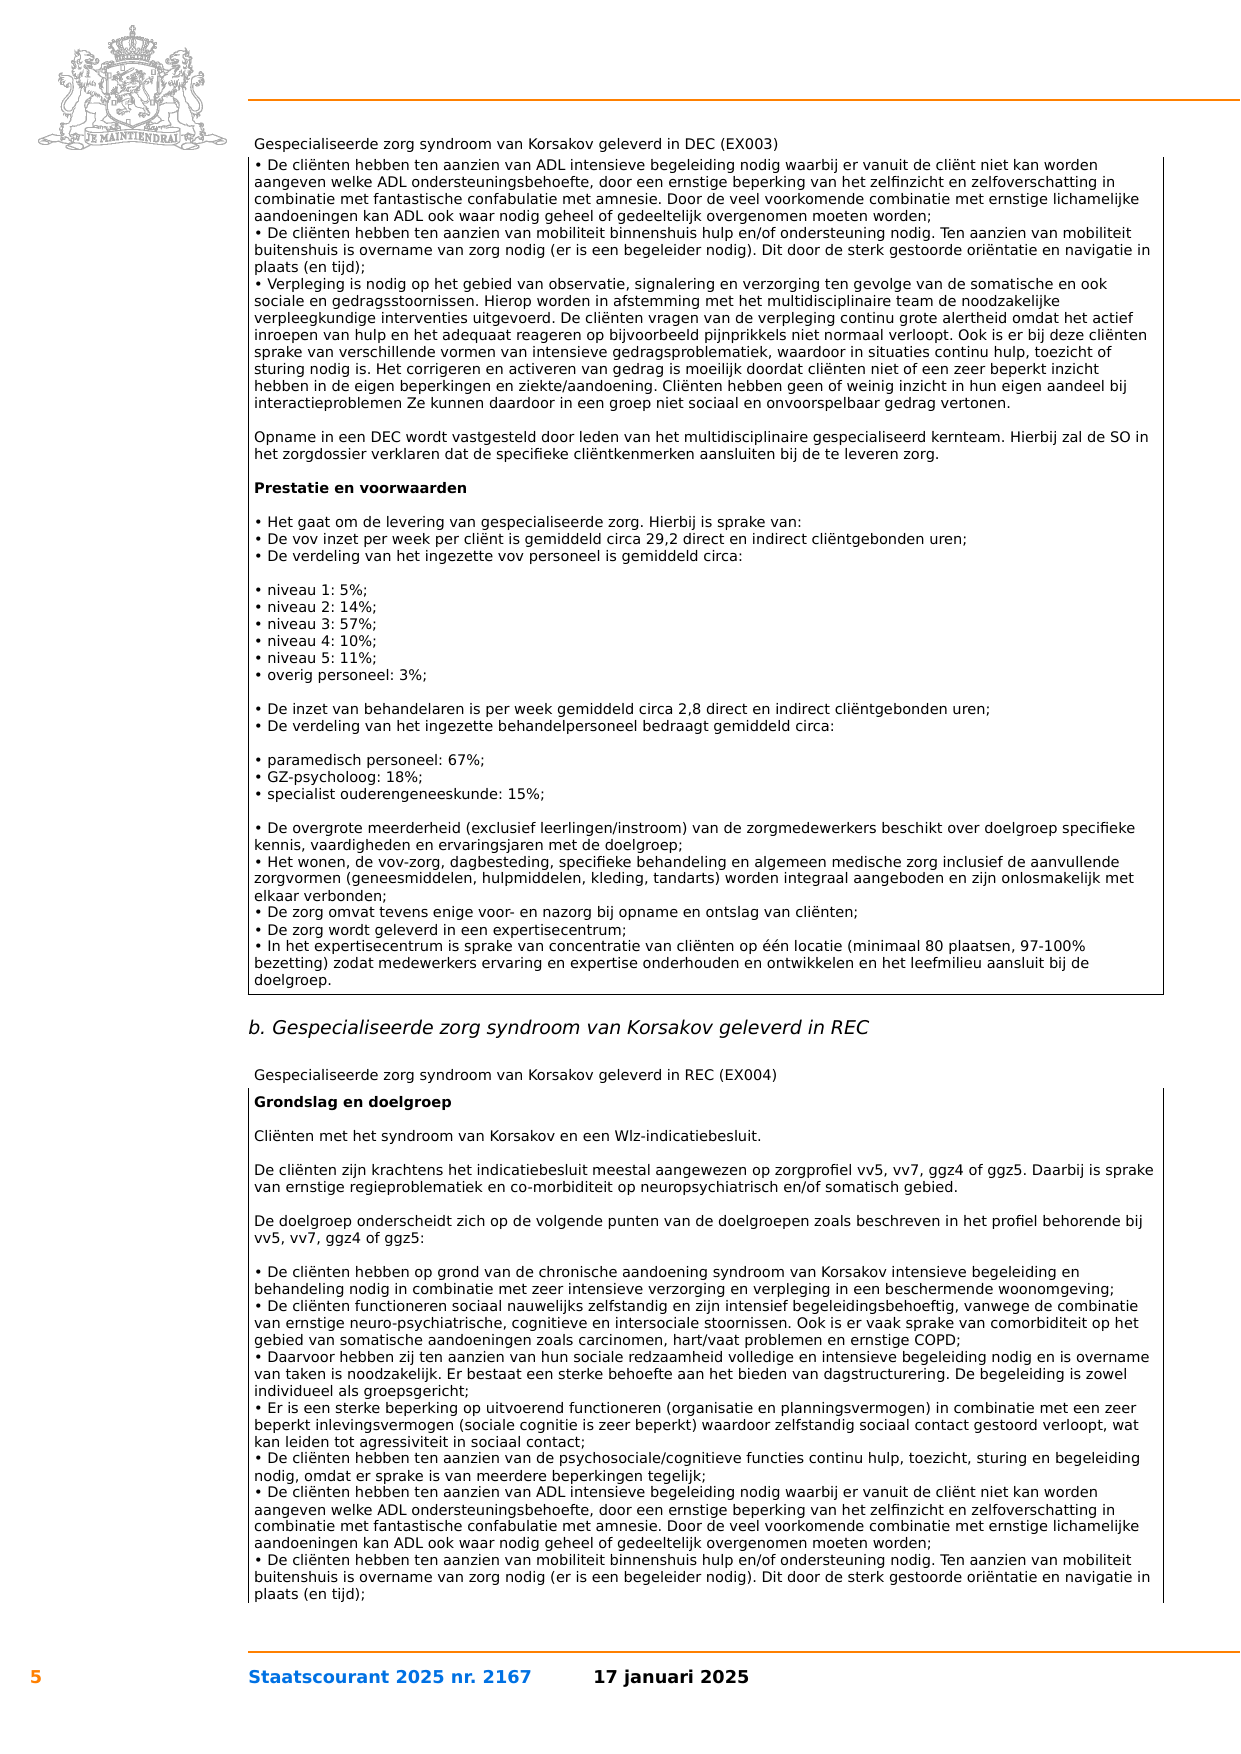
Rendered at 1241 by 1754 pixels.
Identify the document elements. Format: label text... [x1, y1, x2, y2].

table_header Gespecialiseerde zorg syndroom van Korsakov geleverd in REC (EX004) [249, 1062, 1163, 1088]
table_header Gespecialiseerde zorg syndroom van Korsakov geleverd in DEC (EX003) [249, 131, 1163, 157]
table_cell [249, 463, 1163, 480]
table_cell [249, 803, 1163, 819]
table_cell [249, 412, 1163, 429]
table_cell • niveau 1: 5%; • niveau 2: 14%; • niveau 3: 57%; • niveau 4: 10%; • niveau 5: 11%; • overig personeel: 3%; [249, 582, 1163, 684]
table_cell [249, 1111, 1163, 1128]
table_cell [249, 735, 1163, 752]
table_cell Prestatie en voorwaarden [249, 480, 1163, 497]
subtitle b. Gespecialiseerde zorg syndroom van Korsakov geleverd in REC [248, 1017, 1163, 1039]
table_cell Grondslag en doelgroep [249, 1089, 1163, 1111]
table_cell [249, 565, 1163, 582]
table_cell • Het gaat om de levering van gespecialiseerde zorg. Hierbij is sprake van: • De vov inzet per week per cliënt is gemiddeld circa 29,2 direct en indirect cliëntgebonden uren; • De verdeling van het ingezette vov personeel is gemiddeld circa: [249, 514, 1163, 565]
table_cell • paramedisch personeel: 67%; • GZ-psycholoog: 18%; • specialist ouderengeneeskunde: 15%; [249, 752, 1163, 802]
table_cell • De inzet van behandelaren is per week gemiddeld circa 2,8 direct en indirect cliëntgebonden uren; • De verdeling van het ingezette behandelpersoneel bedraagt gemiddeld circa: [249, 701, 1163, 734]
table_cell • De overgrote meerderheid (exclusief leerlingen/instroom) van de zorgmedewerkers beschikt over doelgroep specifieke kennis, vaardigheden en ervaringsjaren met de doelgroep; • Het wonen, de vov-zorg, dagbesteding, specifieke behandeling en algemeen medische zorg inclusief de aanvullende zorgvormen (geneesmiddelen, hulpmiddelen, kleding, tandarts) worden integraal aangeboden en zijn onlosmakelijk met elkaar verbonden; • De zorg omvat tevens enige voor- en nazorg bij opname en ontslag van cliënten; • De zorg wordt geleverd in een expertisecentrum; • In het expertisecentrum is sprake van concentratie van cliënten op één locatie (minimaal 80 plaatsen, 97-100% bezetting) zodat medewerkers ervaring en expertise onderhouden en ontwikkelen en het leefmilieu aansluit bij de doelgroep. [249, 820, 1163, 994]
table_cell Opname in een DEC wordt vastgesteld door leden van het multidisciplinaire gespecialiseerd kernteam. Hierbij zal de SO in het zorgdossier verklaren dat de specifieke cliëntkenmerken aansluiten bij de te leveren zorg. [249, 429, 1163, 463]
table_cell [249, 1145, 1163, 1162]
table_cell Cliënten met het syndroom van Korsakov en een Wlz-indicatiebesluit. [249, 1128, 1163, 1145]
table_cell De doelgroep onderscheidt zich op de volgende punten van de doelgroepen zoals beschreven in het profiel behorende bij vv5, vv7, ggz4 of ggz5: [249, 1213, 1163, 1247]
picture [38, 25, 227, 150]
table_cell [249, 684, 1163, 701]
table_cell • De cliënten hebben ten aanzien van ADL intensieve begeleiding nodig waarbij er vanuit de cliënt niet kan worden aangeven welke ADL ondersteuningsbehoefte, door een ernstige beperking van het zelfinzicht en zelfoverschatting in combinatie met fantastische confabulatie met amnesie. Door de veel voorkomende combinatie met ernstige lichamelijke aandoeningen kan ADL ook waar nodig geheel of gedeeltelijk overgenomen moeten worden; • De cliënten hebben ten aanzien van mobiliteit binnenshuis hulp en/of ondersteuning nodig. Ten aanzien van mobiliteit buitenshuis is overname van zorg nodig (er is een begeleider nodig). Dit door de sterk gestoorde oriëntatie en navigatie in plaats (en tijd); • Verpleging is nodig op het gebied van observatie, signalering en verzorging ten gevolge van de somatische en ook sociale en gedragsstoornissen. Hierop worden in afstemming met het multidisciplinaire team de noodzakelijke verpleegkundige interventies uitgevoerd. De cliënten vragen van de verpleging continu grote alertheid omdat het actief inroepen van hulp en het adequaat reageren op bijvoorbeeld pijnprikkels niet normaal verloopt. Ook is er bij deze cliënten sprake van verschillende vormen van intensieve gedragsproblematiek, waardoor in situaties continu hulp, toezicht of sturing nodig is. Het corrigeren en activeren van gedrag is moeilijk doordat cliënten niet of een zeer beperkt inzicht hebben in de eigen beperkingen en ziekte/aandoening. Cliënten hebben geen of weinig inzicht in hun eigen aandeel bij interactieproblemen Ze kunnen daardoor in een groep niet sociaal en onvoorspelbaar gedrag vertonen. [249, 158, 1163, 412]
table_cell [249, 1196, 1163, 1213]
table_cell • De cliënten hebben op grond van de chronische aandoening syndroom van Korsakov intensieve begeleiding en behandeling nodig in combinatie met zeer intensieve verzorging en verpleging in een beschermende woonomgeving; • De cliënten functioneren sociaal nauwelijks zelfstandig en zijn intensief begeleidingsbehoeftig, vanwege de combinatie van ernstige neuro-psychiatrische, cognitieve en intersociale stoornissen. Ook is er vaak sprake van comorbiditeit op het gebied van somatische aandoeningen zoals carcinomen, hart/vaat problemen en ernstige COPD; • Daarvoor hebben zij ten aanzien van hun sociale redzaamheid volledige en intensieve begeleiding nodig en is overname van taken is noodzakelijk. Er bestaat een sterke behoefte aan het bieden van dagstructurering. De begeleiding is zowel individueel als groepsgericht; • Er is een sterke beperking op uitvoerend functioneren (organisatie en planningsvermogen) in combinatie met een zeer beperkt inlevingsvermogen (sociale cognitie is zeer beperkt) waardoor zelfstandig sociaal contact gestoord verloopt, wat kan leiden tot agressiviteit in sociaal contact; • De cliënten hebben ten aanzien van de psychosociale/cognitieve functies continu hulp, toezicht, sturing en begeleiding nodig, omdat er sprake is van meerdere beperkingen tegelijk; • De cliënten hebben ten aanzien van ADL intensieve begeleiding nodig waarbij er vanuit de cliënt niet kan worden aangeven welke ADL ondersteuningsbehoefte, door een ernstige beperking van het zelfinzicht en zelfoverschatting in combinatie met fantastische confabulatie met amnesie. Door de veel voorkomende combinatie met ernstige lichamelijke aandoeningen kan ADL ook waar nodig geheel of gedeeltelijk overgenomen moeten worden; • De cliënten hebben ten aanzien van mobiliteit binnenshuis hulp en/of ondersteuning nodig. Ten aanzien van mobiliteit buitenshuis is overname van zorg nodig (er is een begeleider nodig). Dit door de sterk gestoorde oriëntatie en navigatie in plaats (en tijd); [249, 1264, 1163, 1603]
table_cell De cliënten zijn krachtens het indicatiebesluit meestal aangewezen op zorgprofiel vv5, vv7, ggz4 of ggz5. Daarbij is sprake van ernstige regieproblematiek en co-morbiditeit op neuropsychiatrisch en/of somatisch gebied. [249, 1162, 1163, 1196]
table_cell [249, 497, 1163, 514]
table_cell [249, 1247, 1163, 1264]
